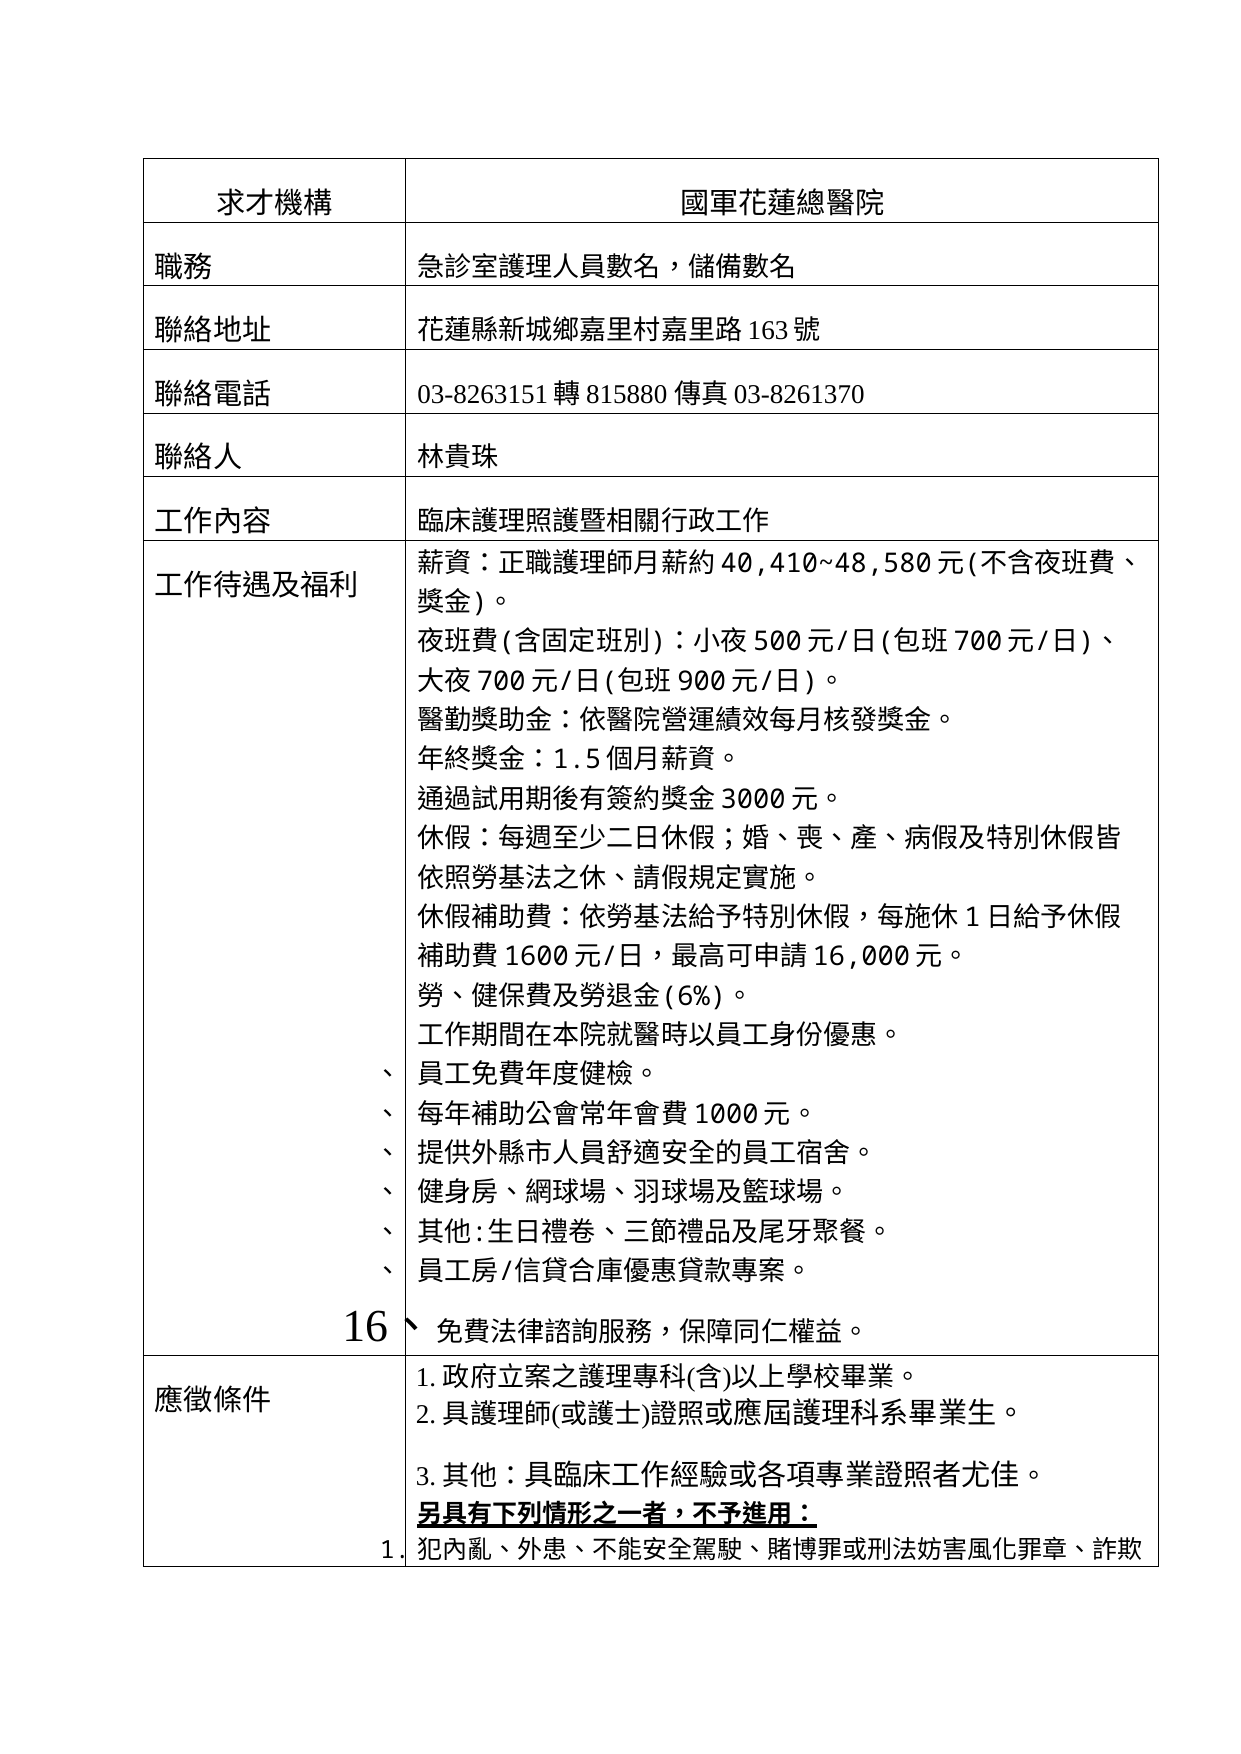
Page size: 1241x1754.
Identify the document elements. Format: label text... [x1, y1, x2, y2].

table_cell 1. 政府立案之護理專科(含)以上學校畢業。 2. 具護理師(或護士)證照或應屆護理科系畢業生。 3. 其他：具臨床工作經驗或各項專業證照者尤佳。 另具有下列情形之一者，不予進用： 犯內亂、外患、不能安全駕駛、賭博罪或刑法妨害風化罪章、詐欺背信及重利罪章、貪污治罪條例、性侵害犯罪防治法第二條第一項所列之罪，經有罪判決、緩起訴處分確定或通緝有案尚未結案。 違反毒品危害防制條例，經有罪判決、緩起訴處分確定或受觀察、勒戒及強制戒治之裁定，或受行政裁罰確定。 受監護宣告及輔助宣告，尚未撤銷。 大陸地區人民經許可進入臺灣地區，非在臺灣地區設有戶籍滿二十年者或香港及澳門居民經許可進入臺灣地區，非在臺灣地區設有戶籍滿十年。 5．違反國籍法規定。 迴避進用規定： （一）進用單位主官、副主官，對於配偶與三親等以內血親、姻親及共同生活之家屬，不得在其單位進用。 （二）進用單位各級主管長官，對於配偶與三親等以內血親、姻親及共同生活之家屬，不得在其主管單位進用。 （一）有權核定(核轉)進用之主官、副主官，對於配偶與三親等以內血親、姻親及共同生活之家屬，不得在其核定進用單位進用。 [406, 1356, 1158, 1566]
table_cell 急診室護理人員數名，儲備數名 [406, 223, 1158, 285]
table_cell 林貴珠 [406, 414, 1158, 476]
table_cell 聯絡電話 [144, 350, 405, 412]
table_cell 工作內容 [144, 477, 405, 539]
table_header 國軍花蓮總醫院 [406, 159, 1158, 222]
table_header 求才機構 [144, 159, 405, 222]
table_cell 臨床護理照護暨相關行政工作 [406, 477, 1158, 539]
table_cell 工作待遇及福利 [144, 541, 405, 1355]
table_cell 03-8263151轉815880 傳真03-8261370 [406, 350, 1158, 412]
table_cell 聯絡人 [144, 414, 405, 476]
table_cell 花蓮縣新城鄉嘉里村嘉里路163號 [406, 286, 1158, 349]
table_cell 薪資：正職護理師月薪約40,410~48,580元(不含夜班費、獎金)。 夜班費(含固定班別)：小夜500元/日(包班700元/日)、大夜700元/日(包班900元/日)。 醫勤獎助金：依醫院營運績效每月核發獎金。 年終獎金：1.5個月薪資。 通過試用期後有簽約獎金3000元。 休假：每週至少二日休假；婚、喪、產、病假及特別休假皆依照勞基法之休、請假規定實施。 休假補助費：依勞基法給予特別休假，每施休1日給予休假補助費1600元/日，最高可申請16,000元。 勞、健保費及勞退金(6%)。 工作期間在本院就醫時以員工身份優惠。 員工免費年度健檢。 每年補助公會常年會費1000元。 提供外縣市人員舒適安全的員工宿舍。 健身房、網球場、羽球場及籃球場。 其他:生日禮卷、三節禮品及尾牙聚餐。 員工房/信貸合庫優惠貸款專案。 免費法律諮詢服務，保障同仁權益。 [406, 541, 1158, 1355]
table_cell 聯絡地址 [144, 286, 405, 349]
table_cell 職務 [144, 223, 405, 285]
table_cell 應徵條件 [144, 1356, 405, 1566]
